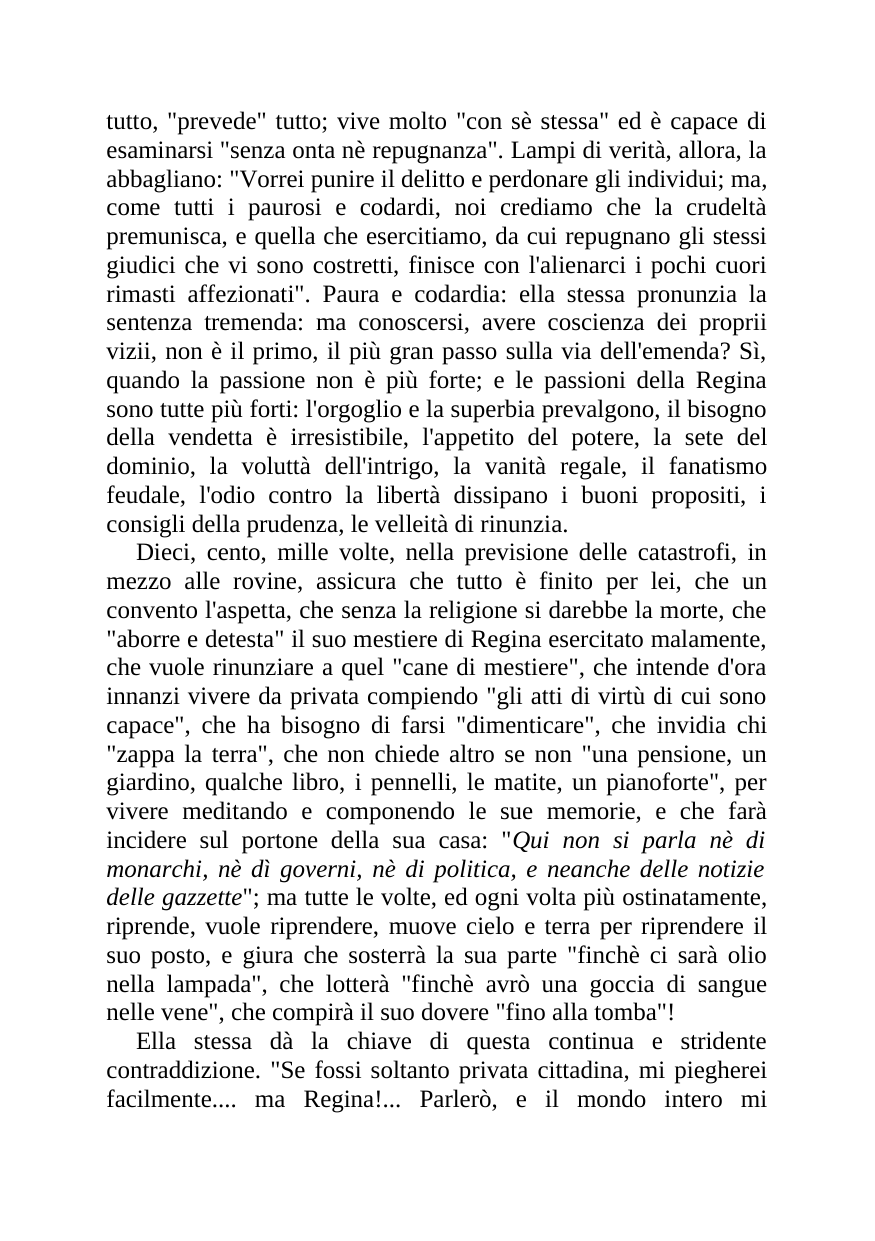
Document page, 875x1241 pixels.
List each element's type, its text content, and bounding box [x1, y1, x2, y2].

text tutto, "prevede" tutto; vive molto "con sè stessa" ed è capace di esaminarsi "senza onta nè repugnanza". Lampi di verità, allora, la abbagliano: "Vorrei punire il delitto e perdonare gli individui; ma, come tutti i paurosi e codardi, noi crediamo che la crudeltà premunisca, e quella che esercitiamo, da cui repugnano gli stessi giudici che vi sono costretti, finisce con l'alienarci i pochi cuori rimasti affezionati". Paura e codardia: ella stessa pronunzia la sentenza tremenda: ma conoscersi, avere coscienza dei proprii vizii, non è il primo, il più gran passo sulla via dell'emenda? Sì, quando la passione non è più forte; e le passioni della Regina sono tutte più forti: l'orgoglio e la superbia prevalgono, il bisogno della vendetta è irresistibile, l'appetito del potere, la sete del dominio, la voluttà dell'intrigo, la vanità regale, il fanatismo feudale, l'odio contro la libertà dissipano i buoni propositi, i consigli della prudenza, le velleità di rinunzia. [106, 106, 768, 537]
text Dieci, cento, mille volte, nella previsione delle catastrofi, in mezzo alle rovine, assicura che tutto è finito per lei, che un convento l'aspetta, che senza la religione si darebbe la morte, che "aborre e detesta" il suo mestiere di Regina esercitato malamente, che vuole rinunziare a quel "cane di mestiere", che intende d'ora innanzi vivere da privata compiendo "gli atti di virtù di cui sono capace", che ha bisogno di farsi "dimenticare", che invidia chi "zappa la terra", che non chiede altro se non "una pensione, un giardino, qualche libro, i pennelli, le matite, un pianoforte", per vivere meditando e componendo le sue memorie, e che farà incidere sul portone della sua casa: "Qui non si parla nè di monarchi, nè dì governi, nè di politica, e neanche delle notizie delle gazzette"; ma tutte le volte, ed ogni volta più ostinatamente, riprende, vuole riprendere, muove cielo e terra per riprendere il suo posto, e giura che sosterrà la sua parte "finchè ci sarà olio nella lampada", che lotterà "finchè avrò una goccia di sangue nelle vene", che compirà il suo dovere "fino alla tomba"! [106, 537, 768, 1026]
text Ella stessa dà la chiave di questa continua e stridente contraddizione. "Se fossi soltanto privata cittadina, mi piegherei facilmente.... ma Regina!... Parlerò, e il mondo intero mi [106, 1026, 768, 1112]
